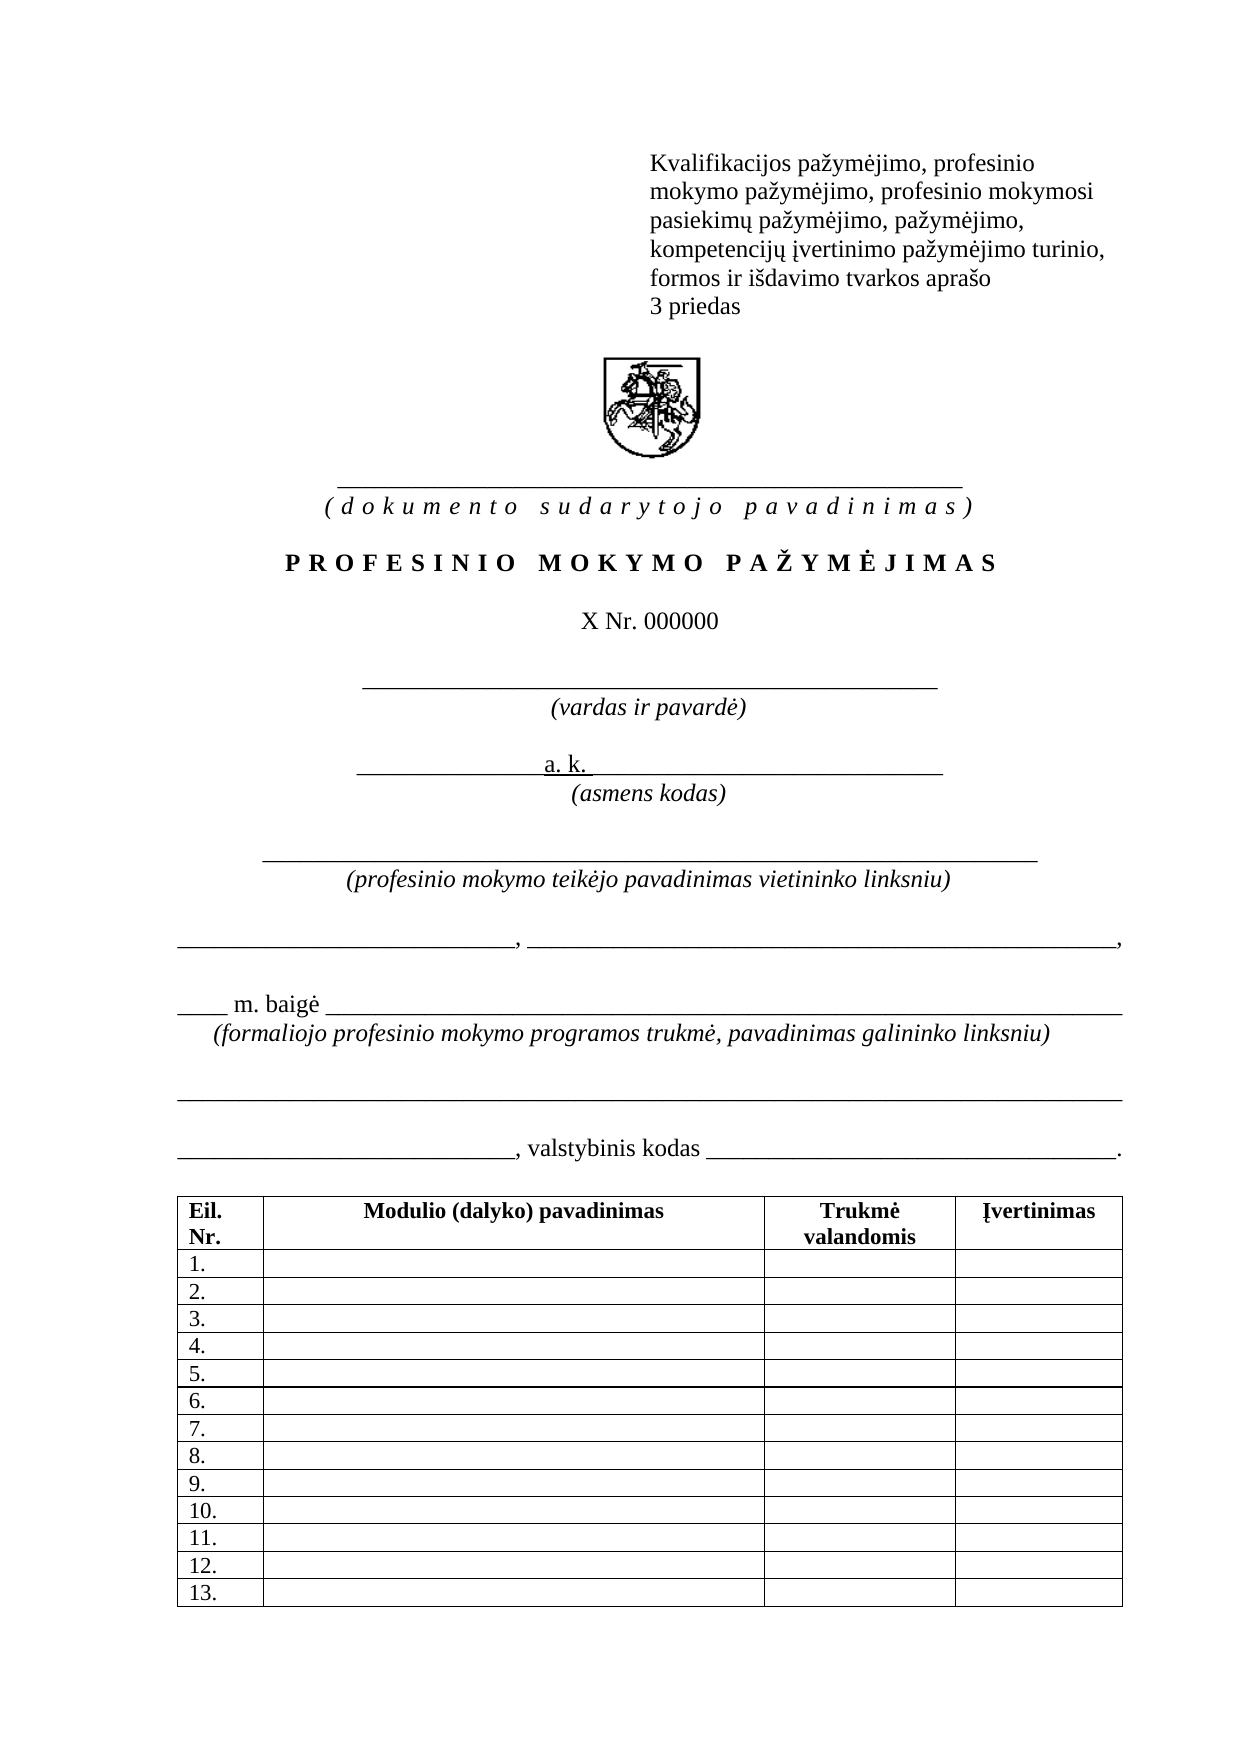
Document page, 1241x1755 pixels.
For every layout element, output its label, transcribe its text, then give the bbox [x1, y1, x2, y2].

text formos ir išdavimo tvarkos aprašo [649, 263, 1122, 291]
table_cell 2. [178, 1278, 263, 1304]
table_cell [765, 1497, 955, 1523]
table_header Eil. Nr. [178, 1197, 263, 1249]
table_header Trukmė valandomis [765, 1197, 955, 1249]
text X Nr. 000000 [177, 606, 1122, 634]
table_cell [765, 1250, 955, 1277]
text pasiekimų pažymėjimo, pažymėjimo, [649, 205, 1122, 234]
table_header Įvertinimas [956, 1197, 1122, 1249]
text (vardas ir pavardė) [177, 692, 1122, 721]
table_cell [956, 1415, 1122, 1441]
table_cell 11. [178, 1524, 263, 1551]
text (profesinio mokymo teikėjo pavadinimas vietininko linksniu) [177, 864, 1122, 893]
text mokymo pažymėjimo, profesinio mokymosi [649, 176, 1122, 205]
table_cell [264, 1442, 764, 1468]
table_cell [956, 1360, 1122, 1386]
text (asmens kodas) [177, 778, 1122, 807]
table_cell [264, 1552, 764, 1578]
table_cell [264, 1305, 764, 1332]
text PROFESINIO MOKYMO PAŽYMĖJIMAS [158, 548, 1122, 577]
text kompetencijų įvertinimo pažymėjimo turinio, [649, 234, 1122, 263]
table_cell [264, 1388, 764, 1414]
text ____ m. baigė [177, 989, 1122, 1018]
table_cell [765, 1278, 955, 1304]
table_cell [264, 1415, 764, 1441]
table_cell 4. [178, 1333, 263, 1359]
table_cell [956, 1442, 1122, 1468]
text ___________________________, valstybinis kodas . [177, 1133, 1122, 1162]
table_cell [264, 1250, 764, 1277]
table_cell 9. [178, 1470, 263, 1496]
table_cell [956, 1497, 1122, 1523]
table_cell [264, 1497, 764, 1523]
table_cell [765, 1552, 955, 1578]
table_cell 3. [178, 1305, 263, 1332]
table_cell [264, 1333, 764, 1359]
table_cell [956, 1333, 1122, 1359]
table_cell [765, 1305, 955, 1332]
table_cell [264, 1278, 764, 1304]
table_cell 10. [178, 1497, 263, 1523]
table_header Modulio (dalyko) pavadinimas [264, 1197, 764, 1249]
table_cell [956, 1305, 1122, 1332]
text Kvalifikacijos pažymėjimo, profesinio [649, 148, 1122, 176]
text ___________________________, , [177, 922, 1122, 951]
text 3 priedas [649, 291, 1122, 320]
text __________________________________________________ [177, 462, 1122, 491]
table_cell [765, 1333, 955, 1359]
table_cell 5. [178, 1360, 263, 1386]
table_cell 7. [178, 1415, 263, 1441]
table_cell [956, 1524, 1122, 1551]
table_cell [765, 1360, 955, 1386]
table_cell [264, 1524, 764, 1551]
table_cell [956, 1250, 1122, 1277]
table_cell 12. [178, 1552, 263, 1578]
text ______________________________________________________________ [177, 836, 1122, 864]
table_cell [956, 1579, 1122, 1606]
table_cell [956, 1470, 1122, 1496]
table_cell [765, 1442, 955, 1468]
table_cell [765, 1470, 955, 1496]
table_cell [956, 1278, 1122, 1304]
text _______________a. k. ____________________________ [177, 749, 1122, 778]
table_cell 8. [178, 1442, 263, 1468]
table_cell [765, 1415, 955, 1441]
table_cell [956, 1388, 1122, 1414]
table_cell [264, 1579, 764, 1606]
table_cell [956, 1552, 1122, 1578]
table_cell [765, 1579, 955, 1606]
text (formaliojo profesinio mokymo programos trukmė, pavadinimas galininko linksniu) [177, 1018, 1089, 1047]
text _ [177, 1075, 1122, 1100]
table_cell [264, 1470, 764, 1496]
table_cell [765, 1524, 955, 1551]
table_cell 1. [178, 1250, 263, 1277]
table_cell [264, 1360, 764, 1386]
table_cell 13. [178, 1579, 263, 1606]
text (dokumento sudarytojo pavadinimas) [177, 491, 1122, 519]
table_cell [765, 1388, 955, 1414]
table_cell 6. [178, 1388, 263, 1414]
text ______________________________________________ [177, 663, 1122, 692]
